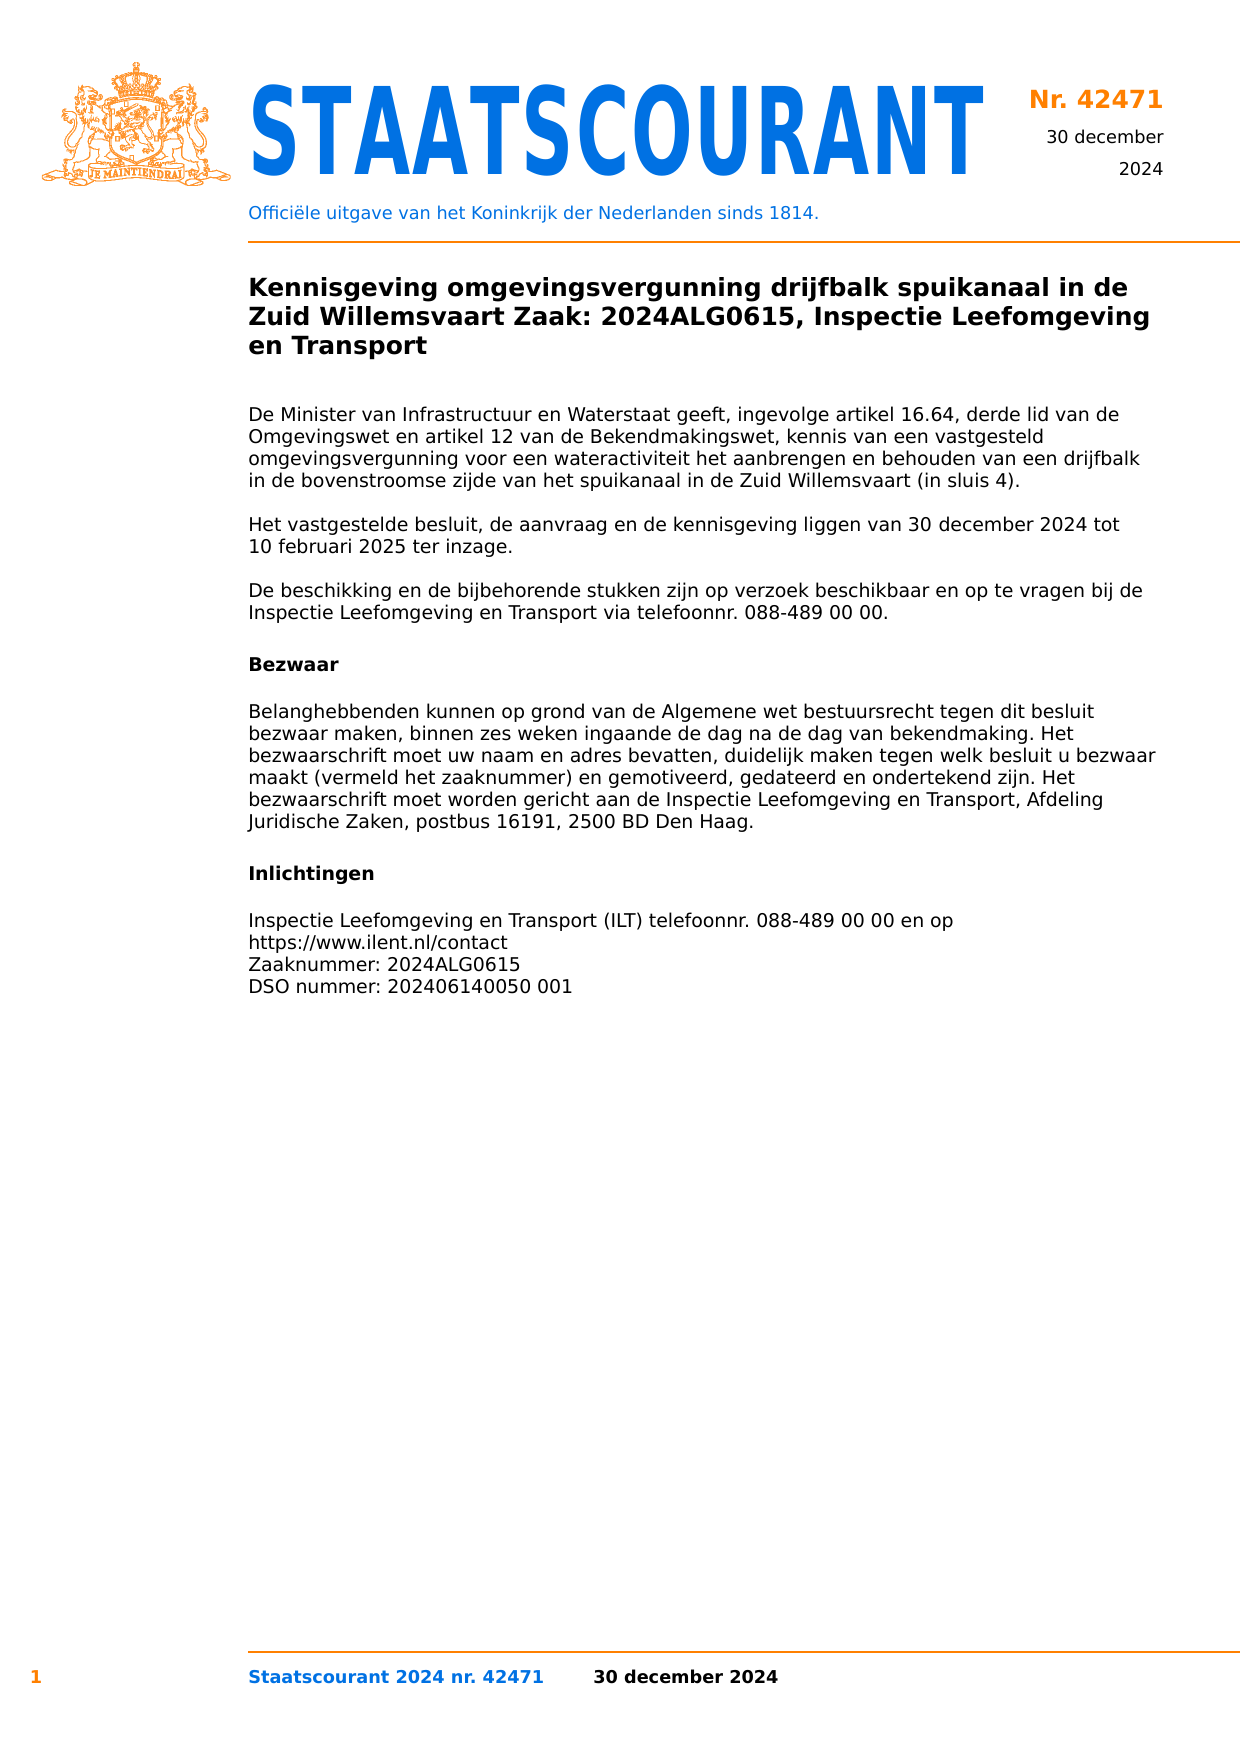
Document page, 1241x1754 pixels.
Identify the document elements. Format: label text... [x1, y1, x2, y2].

table_cell 2024 [998, 153, 1240, 203]
table_header Nr. 42471 [998, 62, 1240, 121]
table_header STAATSCOURANT [248, 62, 998, 203]
table_cell 30 december [998, 121, 1240, 153]
subtitle Inlichtingen [248, 863, 1163, 885]
text De beschikking en de bijbehorende stukken zijn op verzoek beschikbaar en op te vragen bij de Inspectie Leefomgeving en Transport via telefoonnr. 088-489 00 00. [248, 580, 1163, 624]
table_cell Officiële uitgave van het Koninkrijk der Nederlanden sinds 1814. [248, 203, 1240, 241]
picture [41, 62, 231, 186]
text Belanghebbenden kunnen op grond van de Algemene wet bestuursrecht tegen dit besluit bezwaar maken, binnen zes weken ingaande de dag na de dag van bekendmaking. Het bezwaarschrift moet uw naam en adres bevatten, duidelijk maken tegen welk besluit u bezwaar maakt (vermeld het zaaknummer) en gemotiveerd, gedateerd en ondertekend zijn. Het bezwaarschrift moet worden gericht aan de Inspectie Leefomgeving en Transport, Afdeling Juridische Zaken, postbus 16191, 2500 BD Den Haag. [248, 701, 1163, 833]
table_header [25, 62, 248, 241]
subtitle Kennisgeving omgevingsvergunning drijfbalk spuikanaal in de Zuid Willemsvaart Zaak: 2024ALG0615, Inspectie Leefomgeving en Transport [248, 273, 1163, 361]
text Het vastgestelde besluit, de aanvraag en de kennisgeving liggen van 30 december 2024 tot 10 februari 2025 ter inzage. [248, 514, 1163, 558]
text Inspectie Leefomgeving en Transport (ILT) telefoonnr. 088-489 00 00 en op https://www.ilent.nl/contact [248, 910, 1163, 954]
text De Minister van Infrastructuur en Waterstaat geeft, ingevolge artikel 16.64, derde lid van de Omgevingswet en artikel 12 van de Bekendmakingswet, kennis van een vastgesteld omgevingsvergunning voor een wateractiviteit het aanbrengen en behouden van een drijfbalk in de bovenstroomse zijde van het spuikanaal in de Zuid Willemsvaart (in sluis 4). [248, 404, 1163, 492]
text Zaaknummer: 2024ALG0615 [248, 954, 1163, 976]
subtitle Bezwaar [248, 654, 1163, 676]
text DSO nummer: 202406140050 001 [248, 976, 1163, 998]
